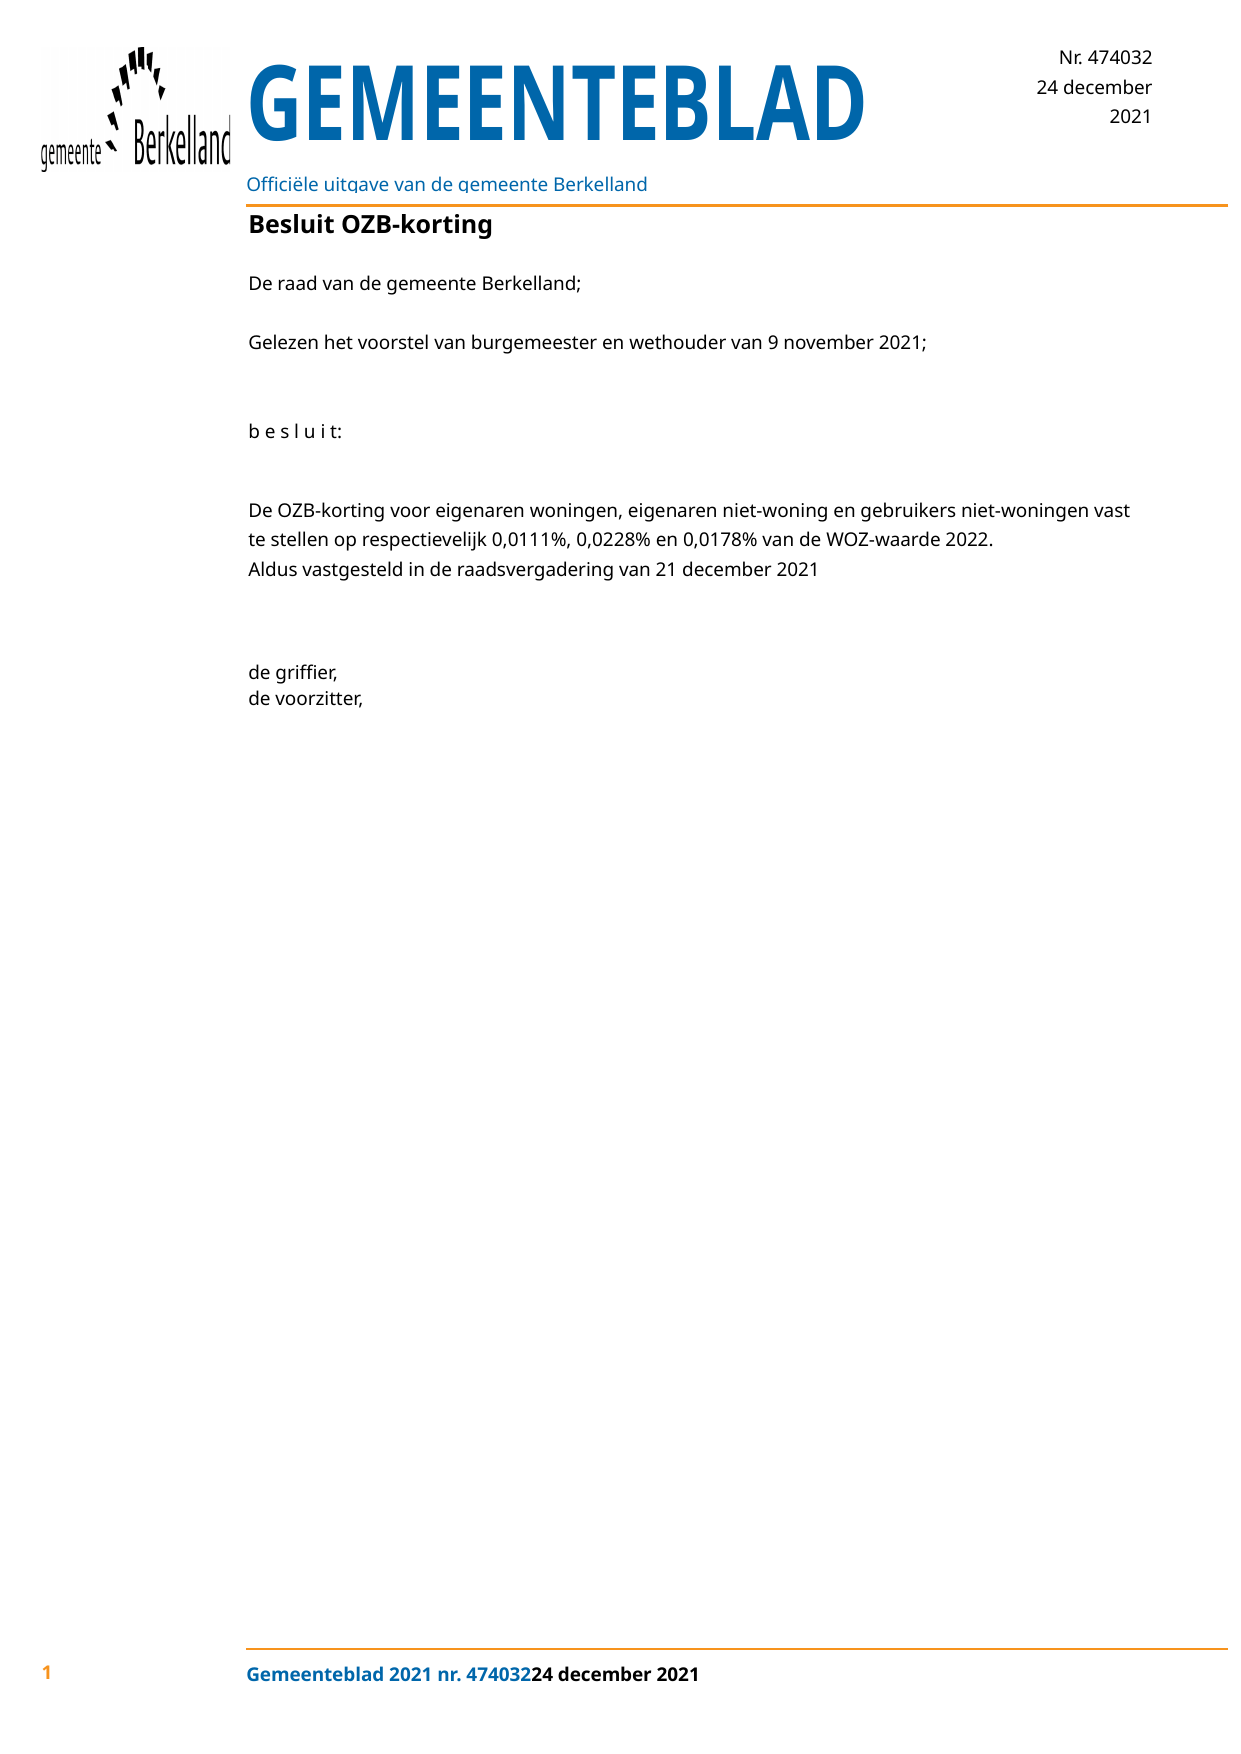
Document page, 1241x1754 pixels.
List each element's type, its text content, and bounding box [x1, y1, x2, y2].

text Gelezen het voorstel van burgemeester en wethouder van 9 november 2021; [248, 329, 1152, 355]
text de voorzitter, [248, 685, 1152, 711]
text Aldus vastgesteld in de raadsvergadering van 21 december 2021 [248, 556, 1152, 582]
text De raad van de gemeente Berkelland; [248, 270, 1152, 296]
picture [41, 47, 231, 172]
text Besluit OZB-korting [248, 207, 1152, 241]
text de griffier, [248, 659, 1152, 685]
text b e s l u i t: [248, 418, 1152, 444]
text De OZB-korting voor eigenaren woningen, eigenaren niet-woning en gebruikers niet-woningen vast te stellen op respectievelijk 0,0111%, 0,0228% en 0,0178% van de WOZ-waarde 2022. [248, 497, 1152, 552]
